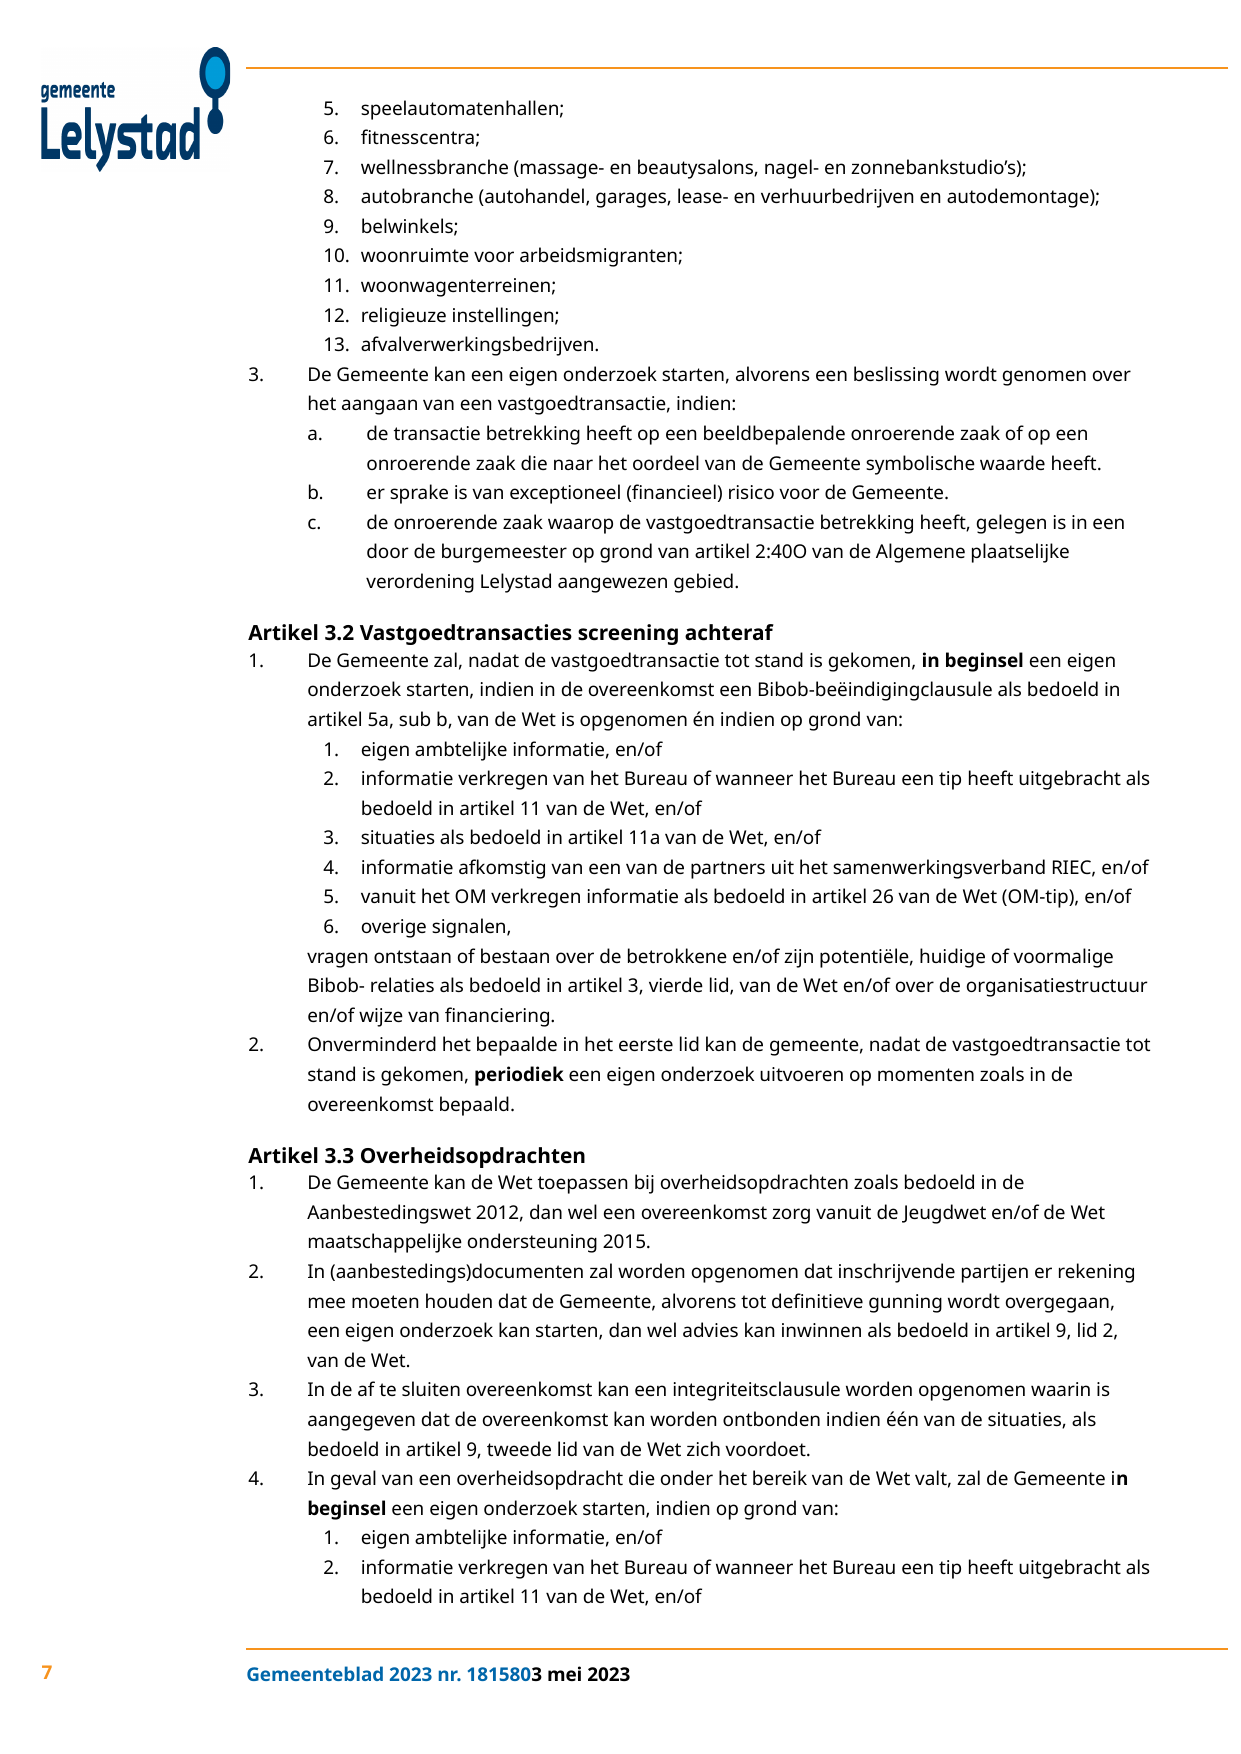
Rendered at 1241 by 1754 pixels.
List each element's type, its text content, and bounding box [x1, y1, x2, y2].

list speelautomatenhallen; [323, 95, 1152, 121]
list eigen ambtelijke informatie, en/of [323, 1524, 1152, 1550]
list de onroerende zaak waarop de vastgoedtransactie betrekking heeft, gelegen is in een door de burgemeester op grond van artikel 2:40O van de Algemene plaatselijke verordening Lelystad aangewezen gebied. [307, 509, 1152, 594]
list belwinkels; [323, 213, 1152, 239]
list informatie verkregen van het Bureau of wanneer het Bureau een tip heeft uitgebracht als bedoeld in artikel 11 van de Wet, en/of [323, 1554, 1152, 1609]
list De Gemeente kan de Wet toepassen bij overheidsopdrachten zoals bedoeld in de Aanbestedingswet 2012, dan wel een overeenkomst zorg vanuit de Jeugdwet en/of de Wet maatschappelijke ondersteuning 2015. [248, 1169, 1152, 1254]
list eigen ambtelijke informatie, en/of [323, 736, 1152, 761]
text Artikel 3.3 Overheidsopdrachten [248, 1141, 1152, 1169]
list religieuze instellingen; [323, 302, 1152, 328]
list afvalverwerkingsbedrijven. [323, 331, 1152, 357]
list autobranche (autohandel, garages, lease- en verhuurbedrijven en autodemontage); [323, 183, 1152, 209]
list informatie afkomstig van een van de partners uit het samenwerkingsverband RIEC, en/of [323, 854, 1152, 880]
list overige signalen, [323, 913, 1152, 939]
list er sprake is van exceptioneel (financieel) risico voor de Gemeente. [307, 479, 1152, 505]
list De Gemeente kan een eigen onderzoek starten, alvorens een beslissing wordt genomen over het aangaan van een vastgoedtransactie, indien: [248, 361, 1152, 416]
picture [41, 47, 231, 172]
list woonwagenterreinen; [323, 272, 1152, 298]
list In geval van een overheidsopdracht die onder het bereik van de Wet valt, zal de Gemeente in beginsel een eigen onderzoek starten, indien op grond van: [248, 1465, 1152, 1521]
list vanuit het OM verkregen informatie als bedoeld in artikel 26 van de Wet (OM-tip), en/of [323, 884, 1152, 909]
list In de af te sluiten overeenkomst kan een integriteitsclausule worden opgenomen waarin is aangegeven dat de overeenkomst kan worden ontbonden indien één van de situaties, als bedoeld in artikel 9, tweede lid van de Wet zich voordoet. [248, 1377, 1152, 1462]
list woonruimte voor arbeidsmigranten; [323, 243, 1152, 268]
list Onverminderd het bepaalde in het eerste lid kan de gemeente, nadat de vastgoedtransactie tot stand is gekomen, periodiek een eigen onderzoek uitvoeren op momenten zoals in de overeenkomst bepaald. [248, 1032, 1152, 1116]
list In (aanbestedings)documenten zal worden opgenomen dat inschrijvende partijen er rekening mee moeten houden dat de Gemeente, alvorens tot definitieve gunning wordt overgegaan, een eigen onderzoek kan starten, dan wel advies kan inwinnen als bedoeld in artikel 9, lid 2, van de Wet. [248, 1258, 1152, 1373]
list vragen ontstaan of bestaan over de betrokkene en/of zijn potentiële, huidige of voormalige Bibob- relaties als bedoeld in artikel 3, vierde lid, van de Wet en/of over de organisatiestructuur en/of wijze van financiering. [248, 943, 1152, 1028]
list De Gemeente zal, nadat de vastgoedtransactie tot stand is gekomen, in beginsel een eigen onderzoek starten, indien in de overeenkomst een Bibob-beëindigingclausule als bedoeld in artikel 5a, sub b, van de Wet is opgenomen én indien op grond van: [248, 647, 1152, 732]
list de transactie betrekking heeft op een beeldbepalende onroerende zaak of op een onroerende zaak die naar het oordeel van de Gemeente symbolische waarde heeft. [307, 420, 1152, 476]
list situaties als bedoeld in artikel 11a van de Wet, en/of [323, 824, 1152, 850]
list wellnessbranche (massage- en beautysalons, nagel- en zonnebankstudio’s); [323, 154, 1152, 180]
list informatie verkregen van het Bureau of wanneer het Bureau een tip heeft uitgebracht als bedoeld in artikel 11 van de Wet, en/of [323, 765, 1152, 821]
text Artikel 3.2 Vastgoedtransacties screening achteraf [248, 618, 1152, 647]
list fitnesscentra; [323, 124, 1152, 150]
